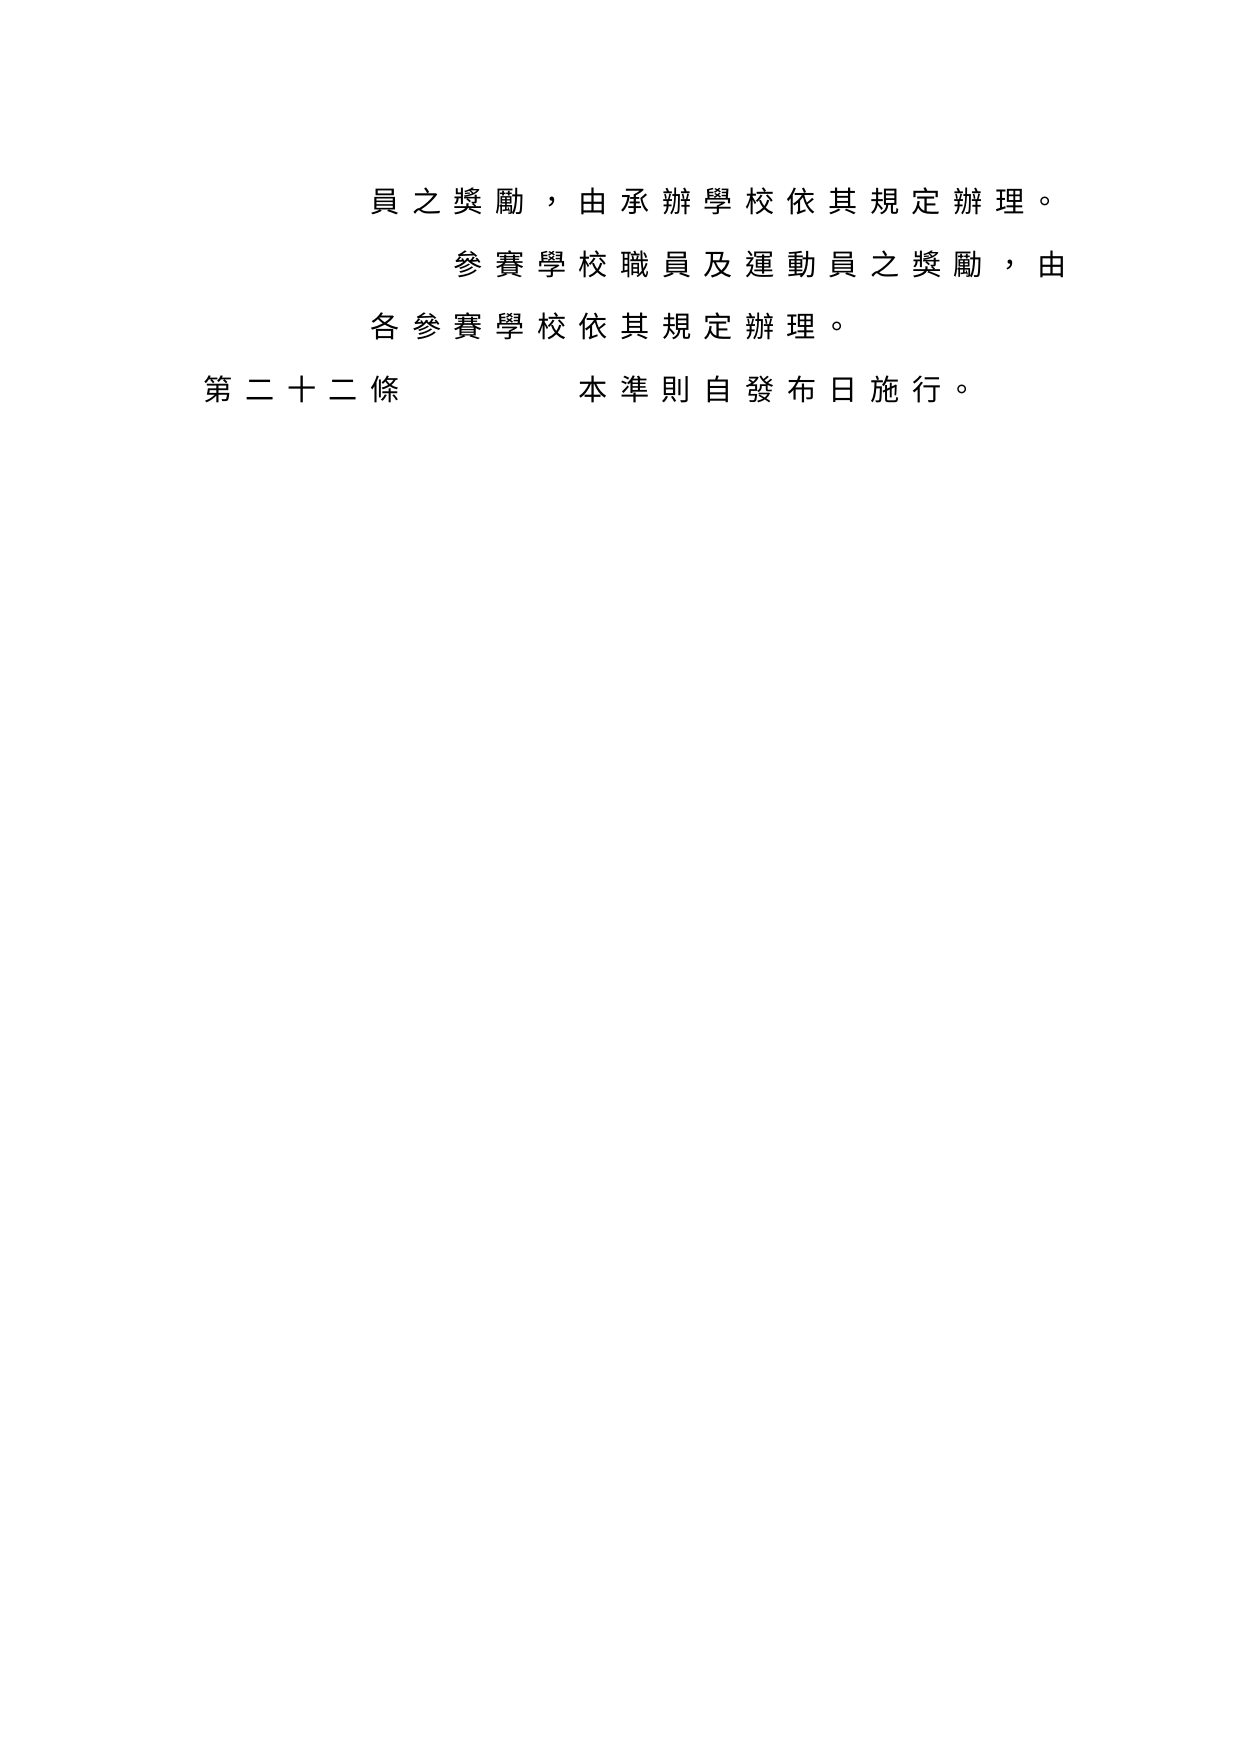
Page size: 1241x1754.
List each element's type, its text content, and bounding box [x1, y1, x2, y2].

text 參賽學校職員及運動員之獎勵，由各參賽學校依其規定辦理。 [345, 221, 1072, 346]
text 員之獎勵，由承辦學校依其規定辦理。 [345, 158, 1072, 221]
text 第二十二條 本準則自發布日施行。 [197, 346, 1072, 408]
